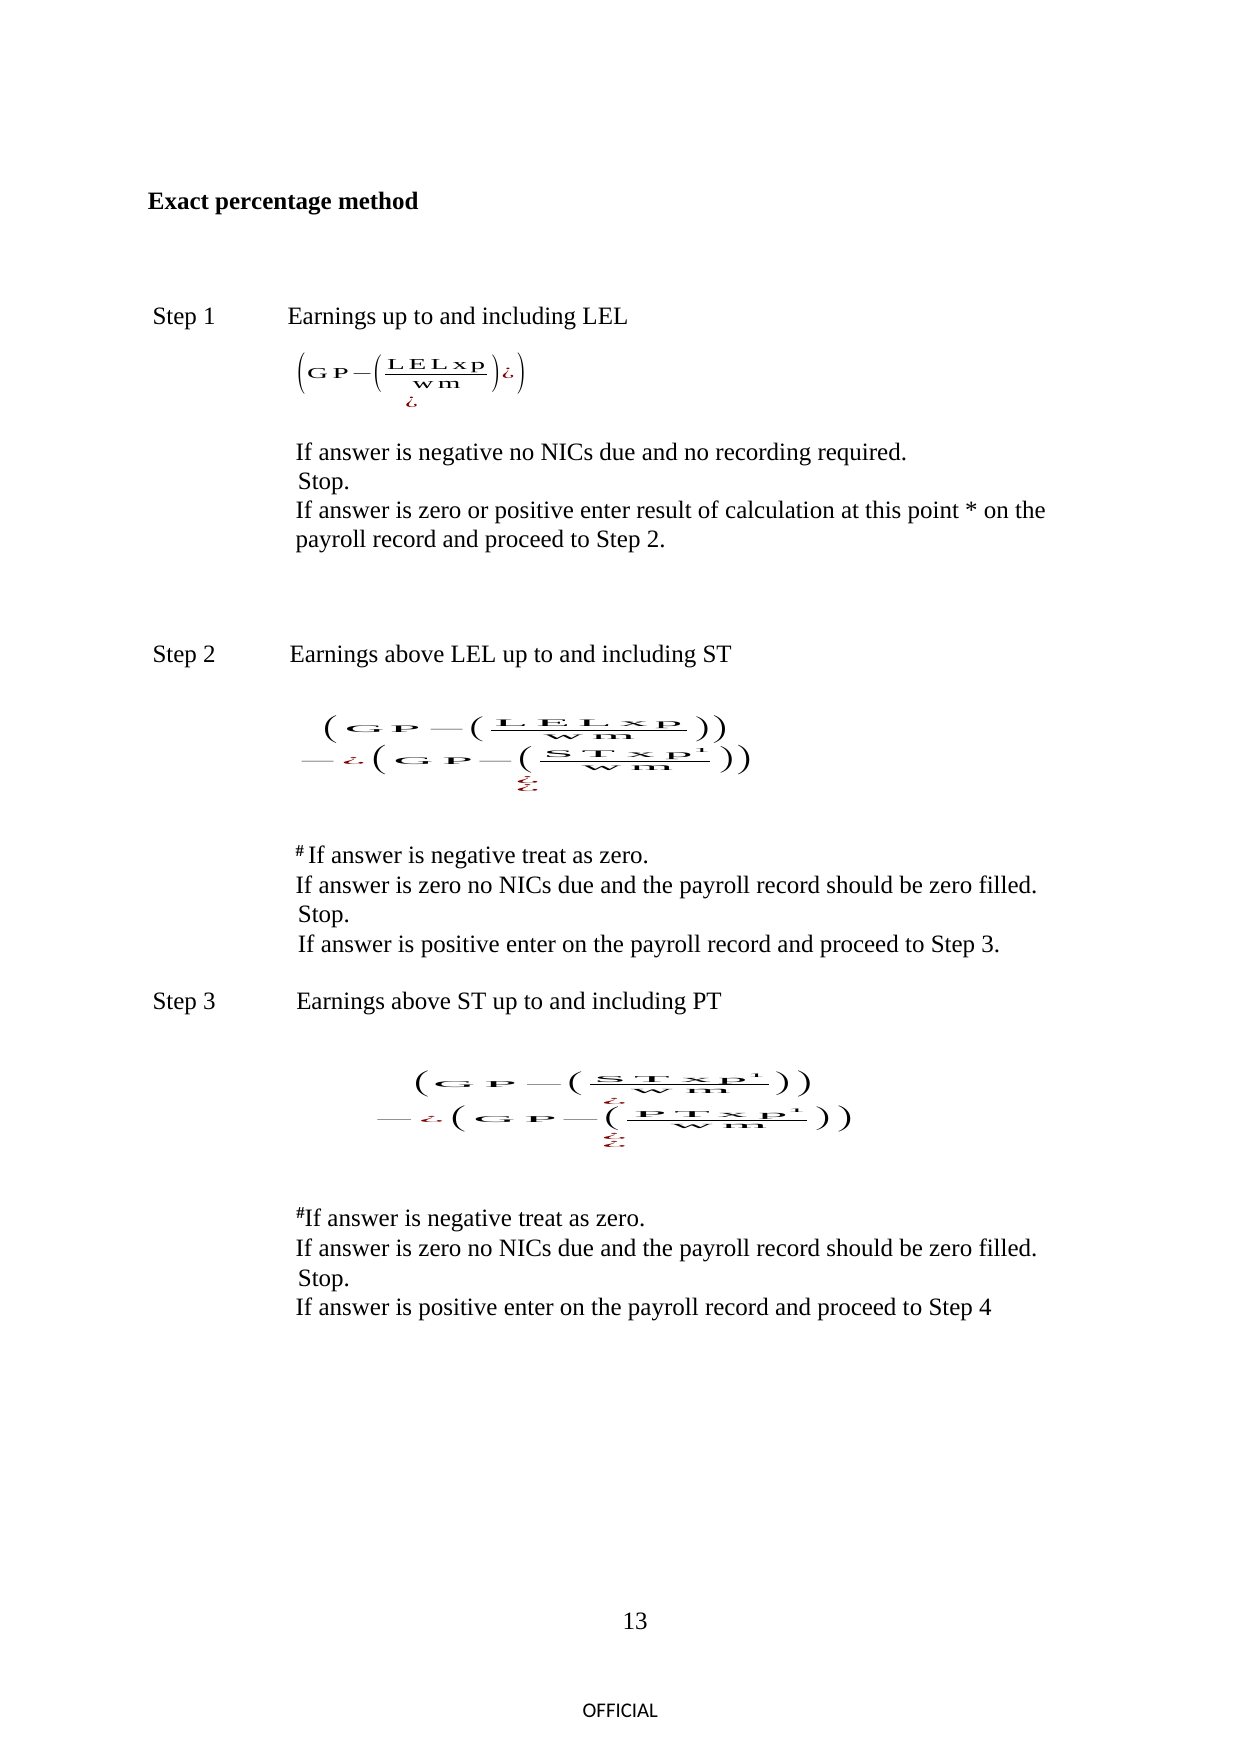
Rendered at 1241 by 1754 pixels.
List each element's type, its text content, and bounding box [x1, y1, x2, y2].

text Stop. [148, 899, 1124, 929]
text Stop. [148, 1263, 1124, 1292]
text Step 1 Earnings up to and including LEL [146, 301, 1124, 330]
text #If answer is negative treat as zero. [146, 1203, 1124, 1232]
text Step 2 Earnings above LEL up to and including ST [146, 639, 1124, 667]
text Step 3 Earnings above ST up to and including PT [146, 986, 1124, 1015]
text Stop. [148, 466, 1124, 495]
text If answer is positive enter on the payroll record and proceed to Step 4 [148, 1292, 1124, 1321]
text If answer is zero no NICs due and the payroll record should be zero filled. [148, 871, 1124, 899]
text If answer is zero no NICs due and the payroll record should be zero filled. [146, 1233, 1124, 1262]
text Exact percentage method [148, 186, 1124, 215]
text If answer is zero or positive enter result of calculation at this point * on the payroll record and proceed to Step 2. [251, 495, 1081, 553]
text If answer is positive enter on the payroll record and proceed to Step 3. [148, 929, 1124, 958]
text # If answer is negative treat as zero. [146, 841, 1124, 869]
text If answer is negative no NICs due and no recording required. [146, 437, 1124, 466]
